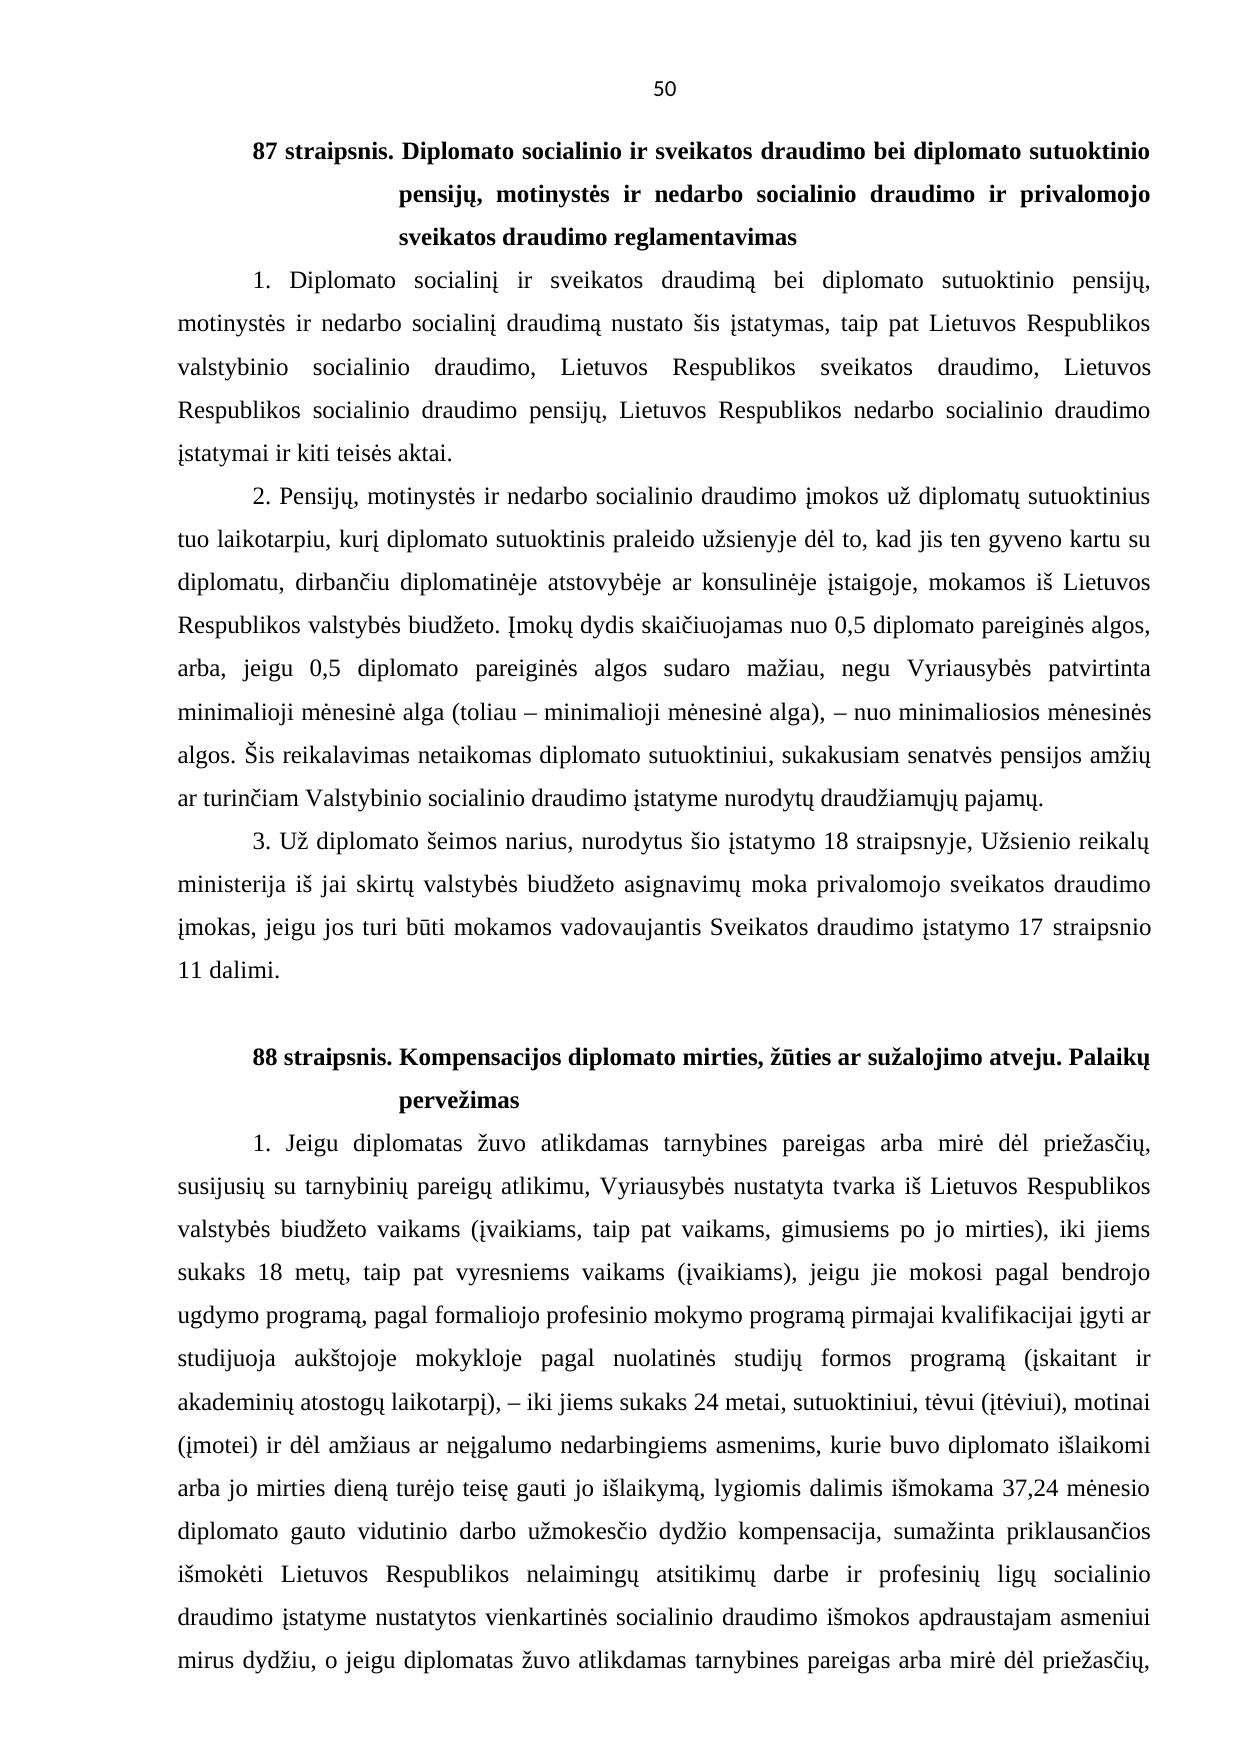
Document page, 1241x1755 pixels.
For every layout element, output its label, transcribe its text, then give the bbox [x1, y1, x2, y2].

text 87 straipsnis. Diplomato socialinio ir sveikatos draudimo bei diplomato sutuoktinio pensijų, motinystės ir nedarbo socialinio draudimo ir privalomojo sveikatos draudimo reglamentavimas [252, 136, 1152, 251]
text 2. Pensijų, motinystės ir nedarbo socialinio draudimo įmokos už diplomatų sutuoktinius tuo laikotarpiu, kurį diplomato sutuoktinis praleido užsienyje dėl to, kad jis ten gyveno kartu su diplomatu, dirbančiu diplomatinėje atstovybėje ar konsulinėje įstaigoje, mokamos iš Lietuvos Respublikos valstybės biudžeto. Įmokų dydis skaičiuojamas nuo 0,5 diplomato pareiginės algos, arba, jeigu 0,5 diplomato pareiginės algos sudaro mažiau, negu Vyriausybės patvirtinta minimalioji mėnesinė alga (toliau – minimalioji mėnesinė alga), – nuo minimaliosios mėnesinės algos. Šis reikalavimas netaikomas diplomato sutuoktiniui, sukakusiam senatvės pensijos amžių ar turinčiam Valstybinio socialinio draudimo įstatyme nurodytų draudžiamųjų pajamų. [177, 481, 1152, 812]
text 1. Diplomato socialinį ir sveikatos draudimą bei diplomato sutuoktinio pensijų, motinystės ir nedarbo socialinį draudimą nustato šis įstatymas, taip pat Lietuvos Respublikos valstybinio socialinio draudimo, Lietuvos Respublikos sveikatos draudimo, Lietuvos Respublikos socialinio draudimo pensijų, Lietuvos Respublikos nedarbo socialinio draudimo įstatymai ir kiti teisės aktai. [177, 265, 1152, 467]
text 3. Už diplomato šeimos narius, nurodytus šio įstatymo 18 straipsnyje, Užsienio reikalų ministerija iš jai skirtų valstybės biudžeto asignavimų moka privalomojo sveikatos draudimo įmokas, jeigu jos turi būti mokamos vadovaujantis Sveikatos draudimo įstatymo 17 straipsnio 11 dalimi. [177, 826, 1152, 984]
text 88 straipsnis. Kompensacijos diplomato mirties, žūties ar sužalojimo atveju. Palaikų pervežimas [252, 1042, 1152, 1113]
text 1. Jeigu diplomatas žuvo atlikdamas tarnybines pareigas arba mirė dėl priežasčių, susijusių su tarnybinių pareigų atlikimu, Vyriausybės nustatyta tvarka iš Lietuvos Respublikos valstybės biudžeto vaikams (įvaikiams, taip pat vaikams, gimusiems po jo mirties), iki jiems sukaks 18 metų, taip pat vyresniems vaikams (įvaikiams), jeigu jie mokosi pagal bendrojo ugdymo programą, pagal formaliojo profesinio mokymo programą pirmajai kvalifikacijai įgyti ar studijuoja aukštojoje mokykloje pagal nuolatinės studijų formos programą (įskaitant ir akademinių atostogų laikotarpį), – iki jiems sukaks 24 metai, sutuoktiniui, tėvui (įtėviui), motinai (įmotei) ir dėl amžiaus ar neįgalumo nedarbingiems asmenims, kurie buvo diplomato išlaikomi arba jo mirties dieną turėjo teisę gauti jo išlaikymą, lygiomis dalimis išmokama 37,24 mėnesio diplomato gauto vidutinio darbo užmokesčio dydžio kompensacija, sumažinta priklausančios išmokėti Lietuvos Respublikos nelaimingų atsitikimų darbe ir profesinių ligų socialinio draudimo įstatyme nustatytos vienkartinės socialinio draudimo išmokos apdraustajam asmeniui mirus dydžiu, o jeigu diplomatas žuvo atlikdamas tarnybines pareigas arba mirė dėl priežasčių, [177, 1128, 1152, 1674]
